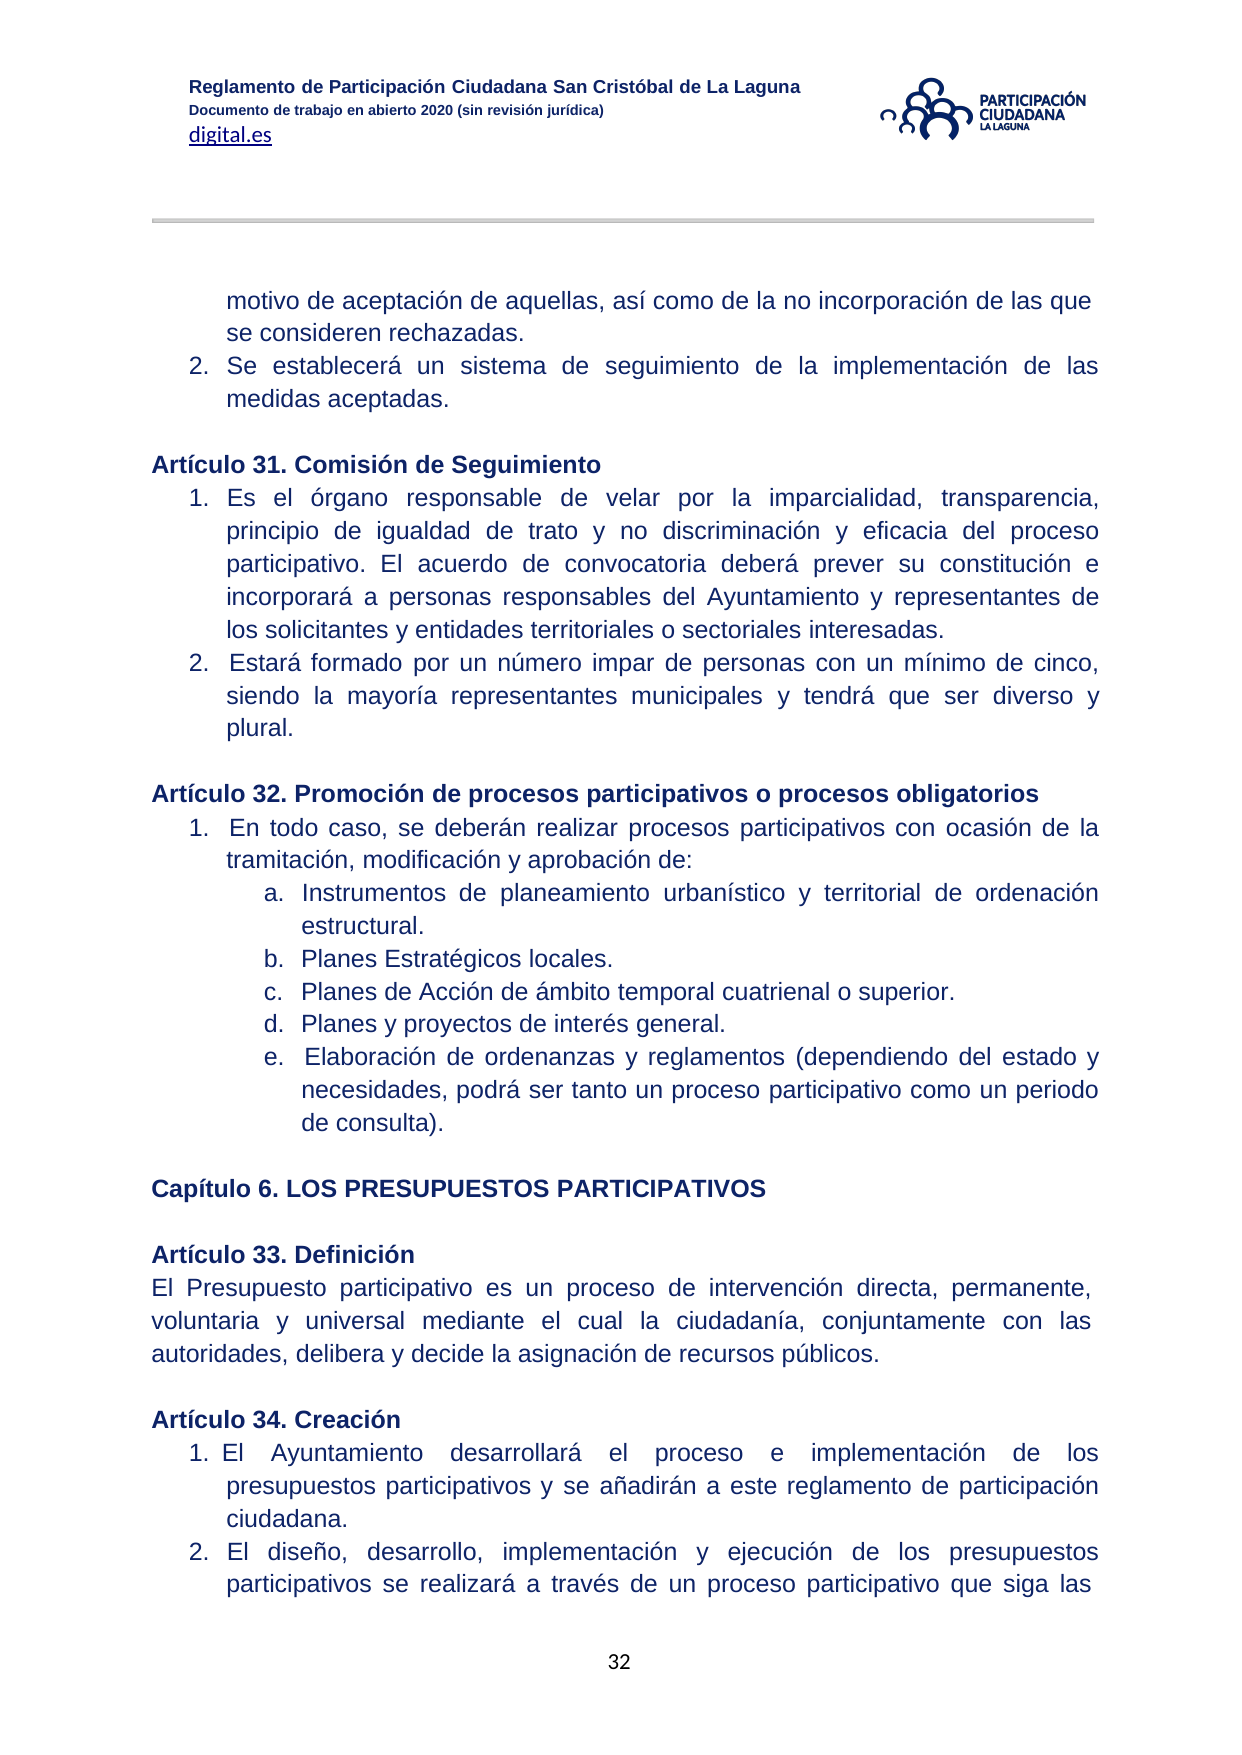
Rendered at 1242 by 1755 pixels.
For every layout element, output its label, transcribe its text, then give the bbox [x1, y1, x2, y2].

text 1. Es el órgano responsable de velar por la imparcialidad, transparencia, principio de igualdad de trato y no discriminación y eficacia del proceso participativo. El acuerdo de convocatoria deberá prever su constitución e incorporará a personas responsables del Ayuntamiento y representantes de los solicitantes y entidades territoriales o sectoriales interesadas. [188, 483, 1099, 644]
text a. Instrumentos de planeamiento urbanístico y territorial de ordenación estructural. [263, 878, 1099, 939]
text Capítulo 6. LOS PRESUPUESTOS PARTICIPATIVOS Artículo 33. Definición [151, 1145, 774, 1277]
text 1. El Ayuntamiento desarrollará el proceso e implementación de los presupuestos participativos y se añadirán a este reglamento de participación ciudadana. [188, 1438, 1099, 1532]
text 1. En todo caso, se deberán realizar procesos participativos con ocasión de la tramitación, modificación y aprobación de: [188, 813, 1099, 874]
text 2. Se establecerá un sistema de seguimiento de la implementación de las medidas aceptadas. [188, 351, 1099, 413]
text motivo de aceptación de aquellas, así como de la no incorporación de las que se consideren rechazadas. [226, 286, 1099, 347]
text 2. Estará formado por un número impar de personas con un mínimo de cinco, siendo la mayoría representantes municipales y tendrá que ser diverso y plural. [188, 648, 1099, 742]
text Artículo 34. Creación [151, 1405, 1108, 1434]
text El Presupuesto participativo es un proceso de intervención directa, permanente, [151, 1277, 1108, 1302]
text Artículo 32. Promoción de procesos participativos o procesos obligatorios [151, 779, 1108, 808]
text 2. El diseño, desarrollo, implementación y ejecución de los presupuestos participativos se realizará a través de un proceso participativo que siga las [188, 1536, 1099, 1598]
text Artículo 31. Comisión de Seguimiento [151, 450, 1108, 478]
text b. Planes Estratégicos locales. [263, 944, 1108, 972]
text voluntaria y universal mediante el cual la ciudadanía, conjuntamente con las autoridades, delibera y decide la asignación de recursos públicos. [151, 1306, 1099, 1368]
text e. Elaboración de ordenanzas y reglamentos (dependiendo del estado y necesidades, podrá ser tanto un proceso participativo como un periodo de consulta). [263, 1042, 1099, 1137]
text c. Planes de Acción de ámbito temporal cuatrienal o superior. d. Planes y proyectos de interés general. [263, 977, 963, 1038]
